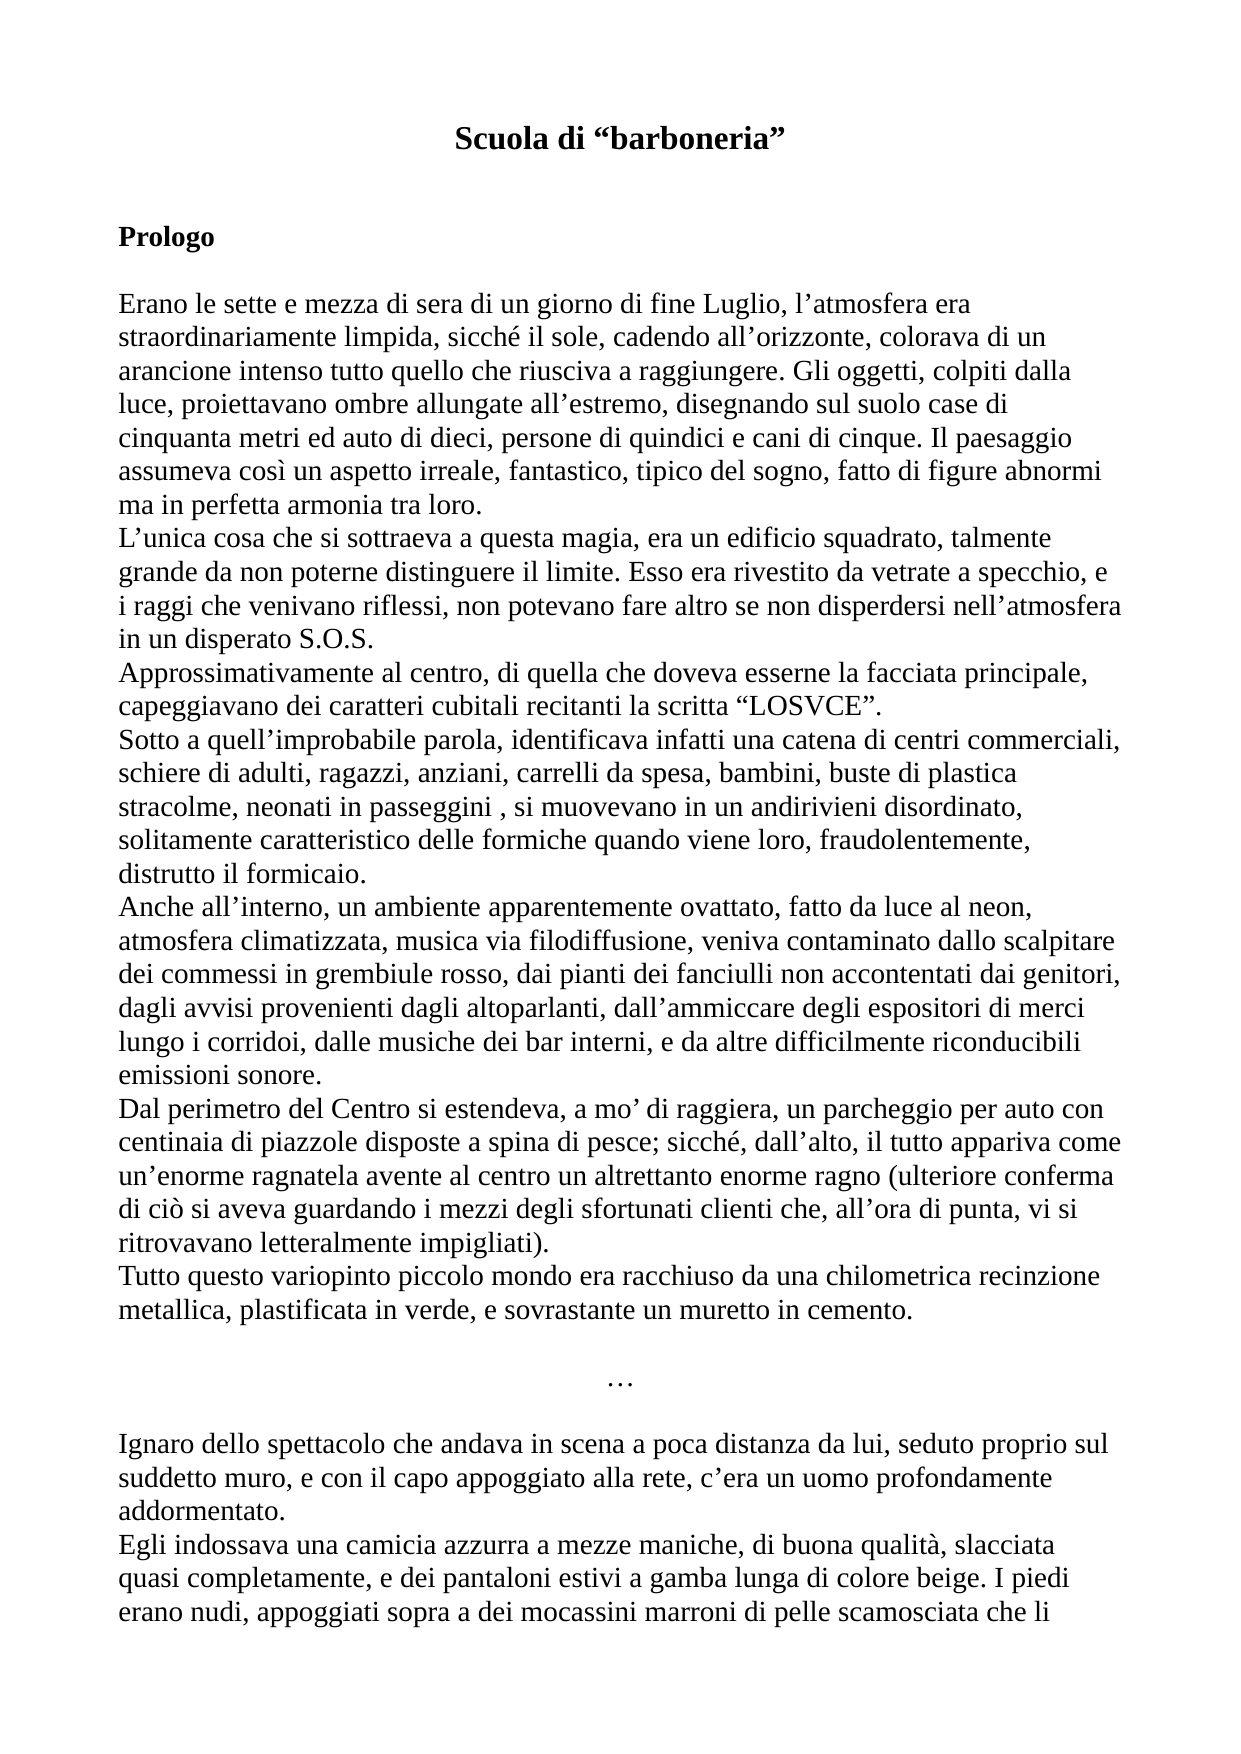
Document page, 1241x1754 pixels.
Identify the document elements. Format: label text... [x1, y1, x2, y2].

text Ignaro dello spettacolo che andava in scena a poca distanza da lui, seduto proprio sul suddetto muro, e con il capo appoggiato alla rete, c’era un uomo profondamente addormentato. [118, 1426, 1122, 1527]
text Egli indossava una camicia azzurra a mezze maniche, di buona qualità, slacciata quasi completamente, e dei pantaloni estivi a gamba lunga di colore beige. I piedi erano nudi, appoggiati sopra a dei mocassini marroni di pelle scamosciata che li [118, 1527, 1122, 1627]
text Approssimativamente al centro, di quella che doveva esserne la facciata principale, capeggiavano dei caratteri cubitali recitanti la scritta “LOSVCE”. [118, 655, 1122, 722]
text Dal perimetro del Centro si estendeva, a mo’ di raggiera, un parcheggio per auto con centinaia di piazzole disposte a spina di pesce; sicché, dall’alto, il tutto appariva come un’enorme ragnatela avente al centro un altrettanto enorme ragno (ulteriore conferma di ciò si aveva guardando i mezzi degli sfortunati clienti che, all’ora di punta, vi si ritrovavano letteralmente impigliati). [118, 1091, 1122, 1258]
text Prologo [118, 219, 1122, 252]
text Anche all’interno, un ambiente apparentemente ovattato, fatto da luce al neon, atmosfera climatizzata, musica via filodiffusione, veniva contaminato dallo scalpitare dei commessi in grembiule rosso, dai pianti dei fanciulli non accontentati dai genitori, dagli avvisi provenienti dagli altoparlanti, dall’ammiccare degli espositori di merci lungo i corridoi, dalle musiche dei bar interni, e da altre difficilmente riconducibili emissioni sonore. [118, 889, 1122, 1091]
text L’unica cosa che si sottraeva a questa magia, era un edificio squadrato, talmente grande da non poterne distinguere il limite. Esso era rivestito da vetrate a specchio, e i raggi che venivano riflessi, non potevano fare altro se non disperdersi nell’atmosfera in un disperato S.O.S. [118, 521, 1122, 655]
text Erano le sette e mezza di sera di un giorno di fine Luglio, l’atmosfera era straordinariamente limpida, sicché il sole, cadendo all’orizzonte, colorava di un arancione intenso tutto quello che riusciva a raggiungere. Gli oggetti, colpiti dalla luce, proiettavano ombre allungate all’estremo, disegnando sul suolo case di cinquanta metri ed auto di dieci, persone di quindici e cani di cinque. Il paesaggio assumeva così un aspetto irreale, fantastico, tipico del sogno, fatto di figure abnormi ma in perfetta armonia tra loro. [118, 286, 1122, 521]
text Sotto a quell’improbabile parola, identificava infatti una catena di centri commerciali, schiere di adulti, ragazzi, anziani, carrelli da spesa, bambini, buste di plastica stracolme, neonati in passeggini , si muovevano in un andirivieni disordinato, solitamente caratteristico delle formiche quando viene loro, fraudolentemente, distrutto il formicaio. [118, 722, 1122, 889]
text Scuola di “barboneria” [118, 118, 1122, 156]
text … [118, 1359, 1122, 1393]
text Tutto questo variopinto piccolo mondo era racchiuso da una chilometrica recinzione metallica, plastificata in verde, e sovrastante un muretto in cemento. [118, 1258, 1122, 1326]
